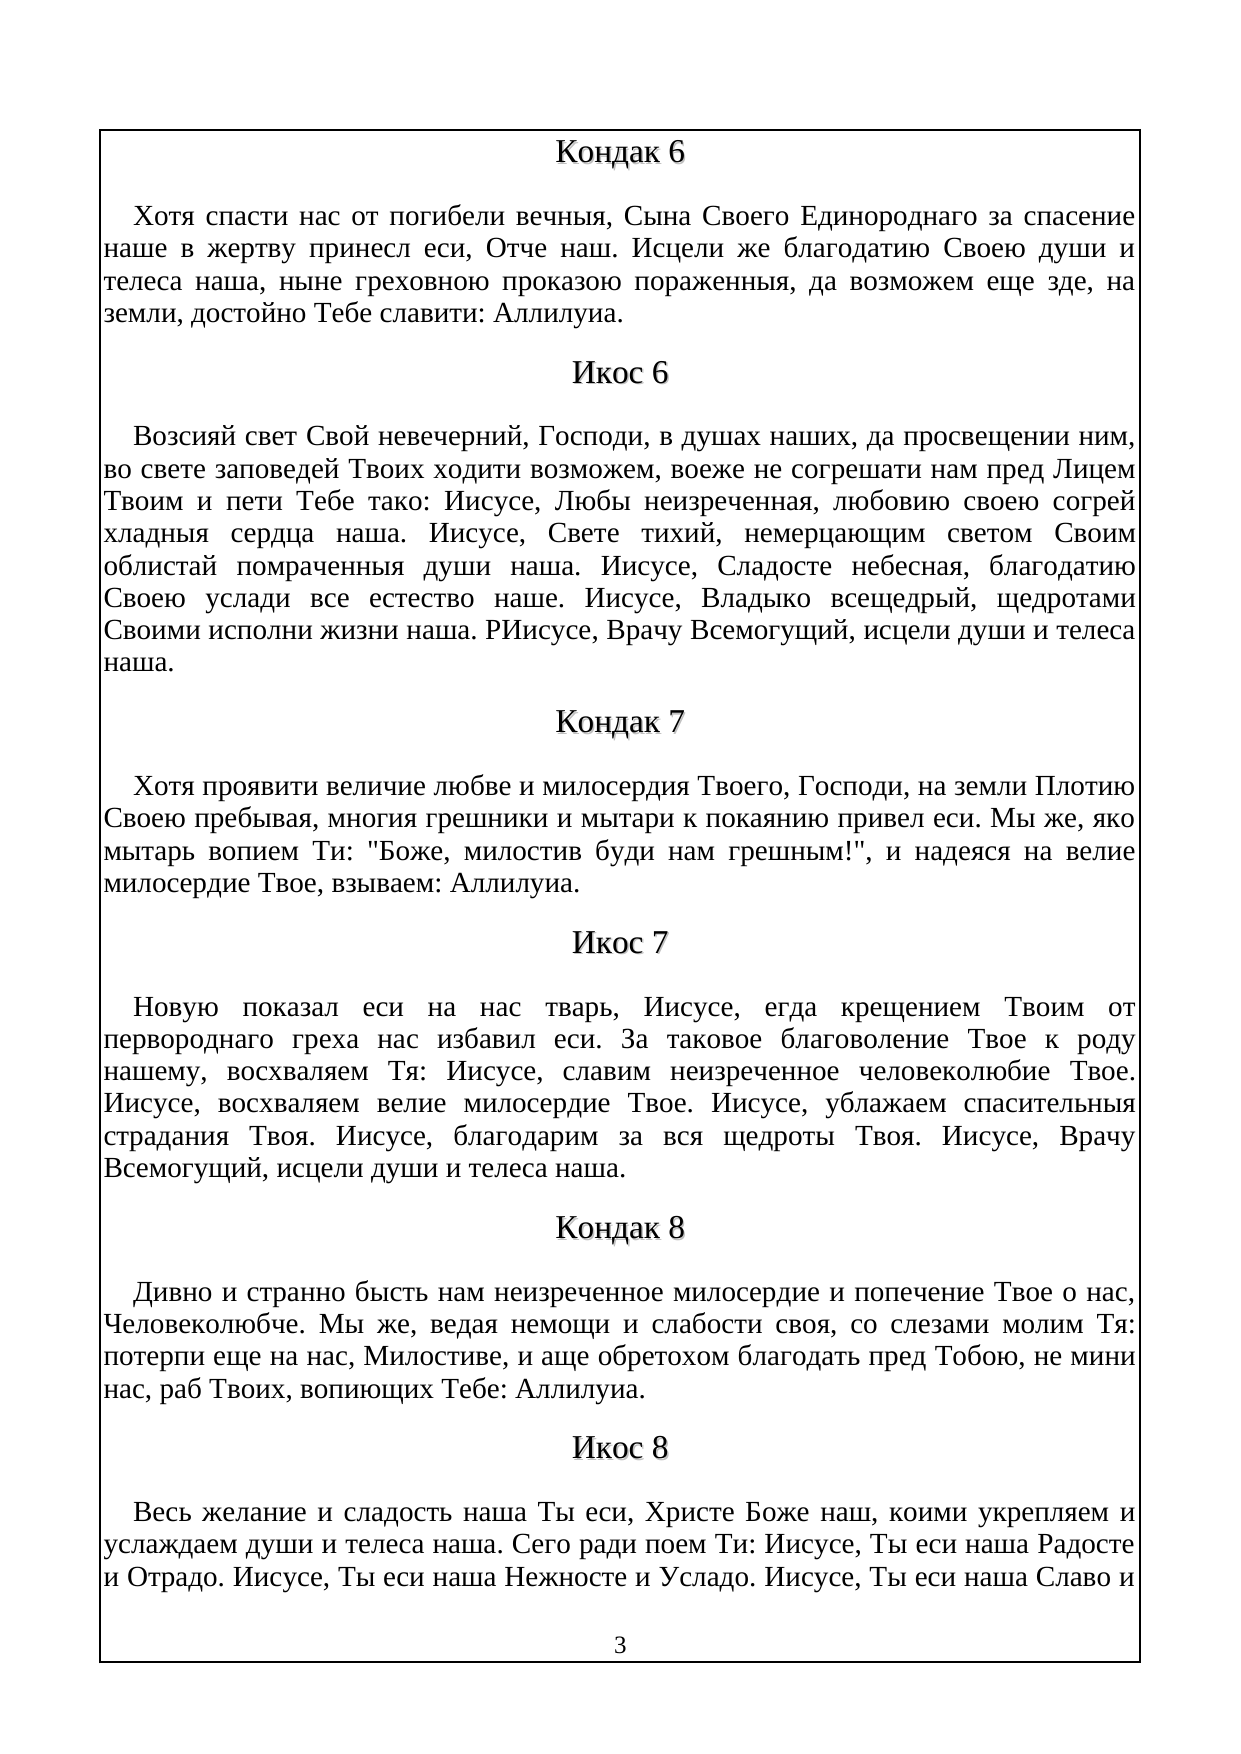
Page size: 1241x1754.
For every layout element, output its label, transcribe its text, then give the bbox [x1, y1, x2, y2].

text Новую показал еси на нас тварь, Иисусе, егда крещением Твоим от первороднаго греха нас избавил еси. За таковое благоволение Твое к роду нашему, восхваляем Тя: Иисусе, славим неизреченное человеколюбие Твое. Иисусе, восхваляем велие милосердие Твое. Иисусе, ублажаем спасительныя страдания Твоя. Иисусе, благодарим за вся щедроты Твоя. Иисусе, Врачу Всемогущий, исцели души и телеса наша. [103, 990, 1137, 1184]
text Хотя спасти нас от погибели вечныя, Сына Своего Единороднаго за спасение наше в жертву принесл еси, Отче наш. Исцели же благодатию Своею души и телеса наша, ныне греховною проказою пораженныя, да возможем еще зде, на земли, достойно Тебе славити: Аллилуиа. [103, 199, 1137, 328]
subtitle Кондак 8 [103, 1209, 1137, 1246]
text Хотя проявити величие любве и милосердия Твоего, Господи, на земли Плотию Своею пребывая, многия грешники и мытари к покаянию привел еси. Мы же, яко мытарь вопием Ти: "Боже, милостив буди нам грешным!", и надеяся на велие милосердие Твое, взываем: Аллилуиа. [103, 769, 1137, 899]
subtitle Икос 7 [103, 924, 1137, 961]
subtitle Кондак 7 [103, 703, 1137, 740]
subtitle Кондак 6 [103, 133, 1137, 170]
text Дивно и странно бысть нам неизреченное милосердие и попечение Твое о нас, Человеколюбче. Мы же, ведая немощи и слабости своя, со слезами молим Тя: потерпи еще на нас, Милостиве, и аще обретохом благодать пред Тобою, не мини нас, раб Твоих, вопиющих Тебе: Аллилуиа. [103, 1275, 1137, 1404]
subtitle Икос 8 [103, 1429, 1137, 1466]
text Возсияй свет Свой невечерний, Господи, в душах наших, да просвещении ним, во свете заповедей Твоих ходити возможем, воеже не согрешати нам пред Лицем Твоим и пети Тебе тако: Иисусе, Любы неизреченная, любовию своею согрей хладныя сердца наша. Иисусе, Свете тихий, немерцающим светом Своим облистай помраченныя души наша. Иисусе, Сладосте небесная, благодатию Своею услади все естество наше. Иисусе, Владыко всещедрый, щедротами Своими исполни жизни наша. РИисусе, Врачу Всемогущий, исцели души и телеса наша. [103, 420, 1137, 678]
subtitle Икос 6 [103, 353, 1137, 390]
text Весь желание и сладость наша Ты еси, Христе Боже наш, коими укрепляем и услаждаем души и телеса наша. Сего ради поем Ти: Иисусе, Ты еси наша Радосте и Отрадо. Иисусе, Ты еси наша Нежносте и Усладо. Иисусе, Ты еси наша Славо и [103, 1496, 1137, 1592]
